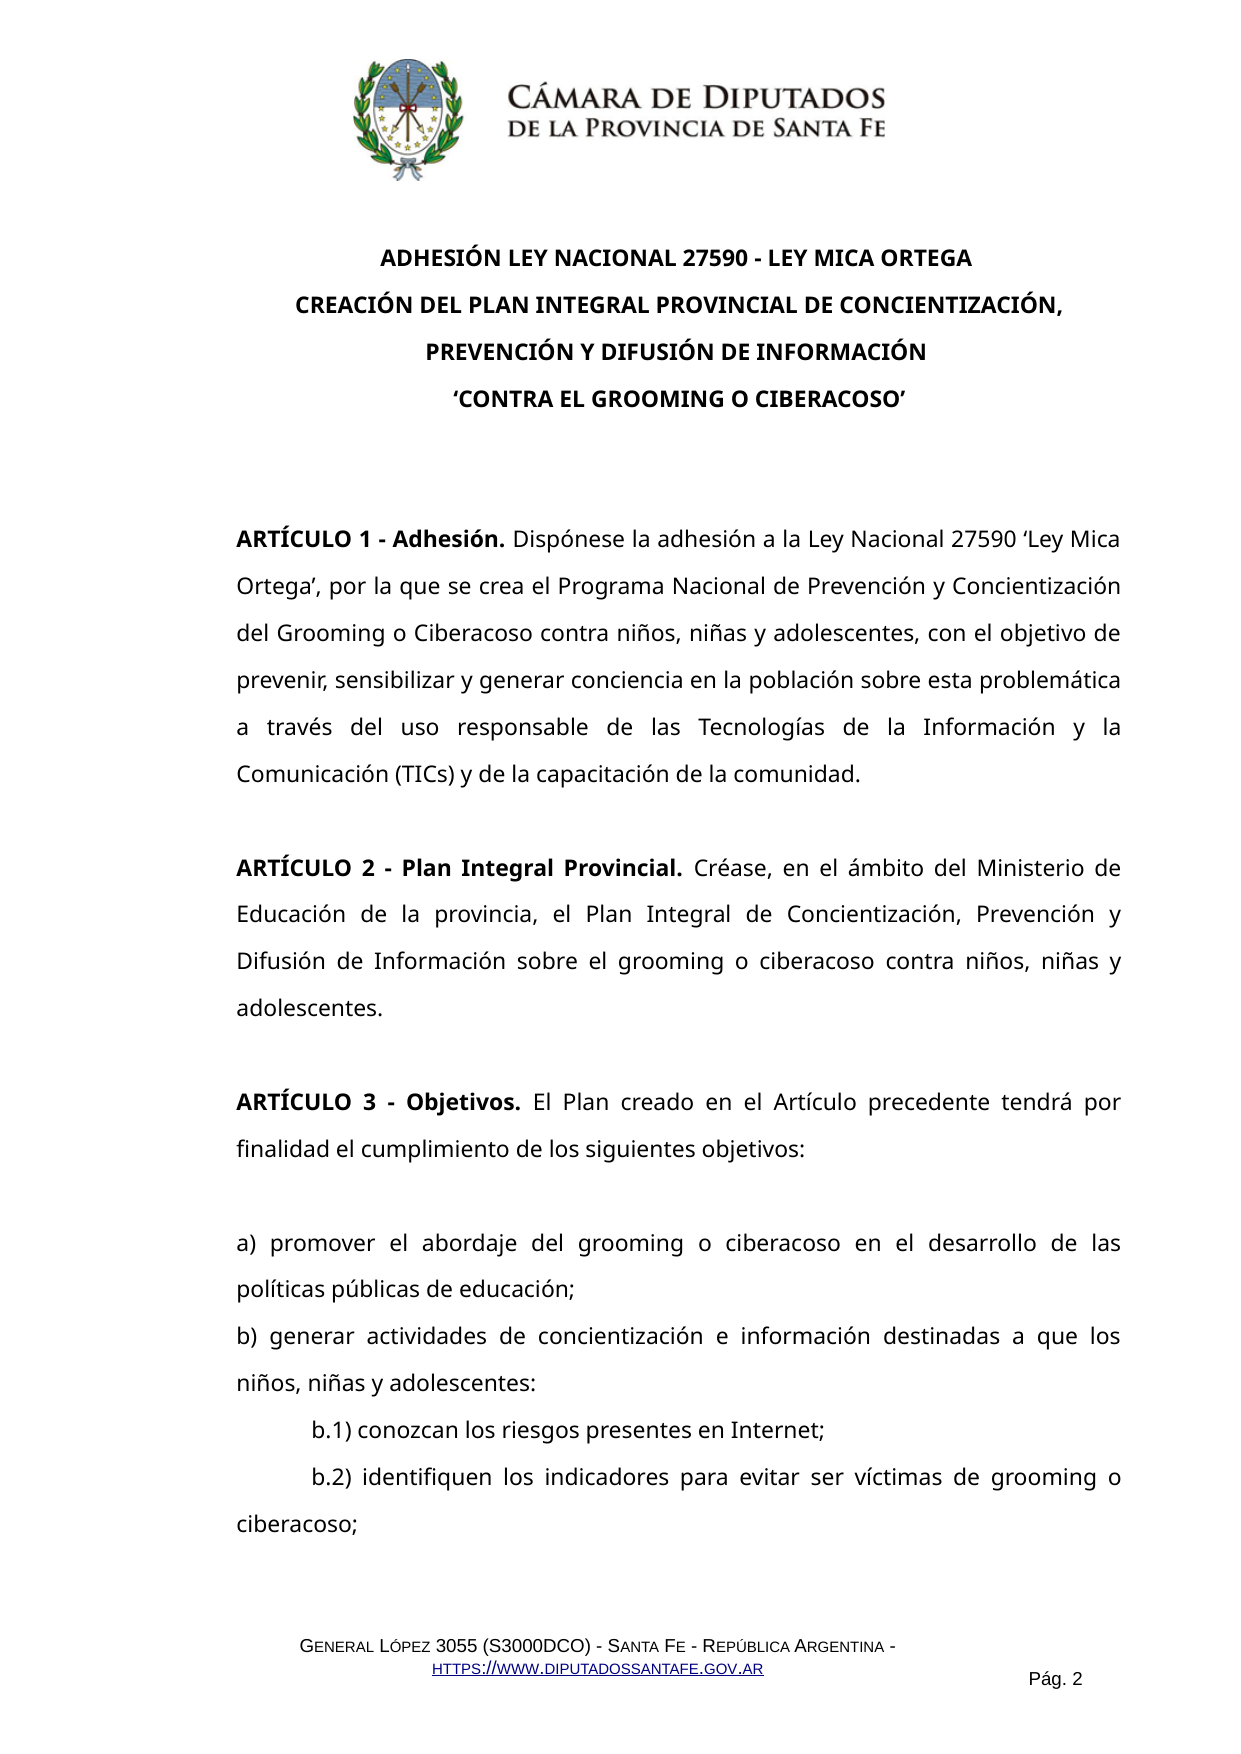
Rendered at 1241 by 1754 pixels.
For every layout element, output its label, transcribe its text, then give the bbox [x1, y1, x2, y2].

text b.2) identifiquen los indicadores para evitar ser víctimas de grooming o ciberacoso; [236, 1461, 1122, 1539]
text ARTÍCULO 1 - Adhesión. Dispónese la adhesión a la Ley Nacional 27590 ‘Ley Mica Ortega’, por la que se crea el Programa Nacional de Prevención y Concientización del Grooming o Ciberacoso contra niños, niñas y adolescentes, con el objetivo de prevenir, sensibilizar y generar conciencia en la población sobre esta problemática a través del uso responsable de las Tecnologías de la Información y la Comunicación (TICs) y de la capacitación de la comunidad. [236, 523, 1122, 789]
text ARTÍCULO 3 - Objetivos. El Plan creado en el Artículo precedente tendrá por finalidad el cumplimiento de los siguientes objetivos: [236, 1086, 1122, 1164]
text b) generar actividades de concientización e información destinadas a que los niños, niñas y adolescentes: [236, 1320, 1122, 1398]
text ARTÍCULO 2 - Plan Integral Provincial. Créase, en el ámbito del Ministerio de Educación de la provincia, el Plan Integral de Concientización, Prevención y Difusión de Información sobre el grooming o ciberacoso contra niños, niñas y adolescentes. [236, 852, 1122, 1023]
text ADHESIÓN LEY NACIONAL 27590 - LEY MICA ORTEGA [236, 242, 1122, 273]
text a) promover el abordaje del grooming o ciberacoso en el desarrollo de las políticas públicas de educación; [236, 1227, 1122, 1305]
text b.1) conozcan los riesgos presentes en Internet; [236, 1414, 1122, 1445]
text ‘CONTRA EL GROOMING O CIBERACOSO’ [236, 383, 1122, 414]
text CREACIÓN DEL PLAN INTEGRAL PROVINCIAL DE CONCIENTIZACIÓN, PREVENCIÓN Y DIFUSIÓN DE INFORMACIÓN [236, 289, 1122, 367]
